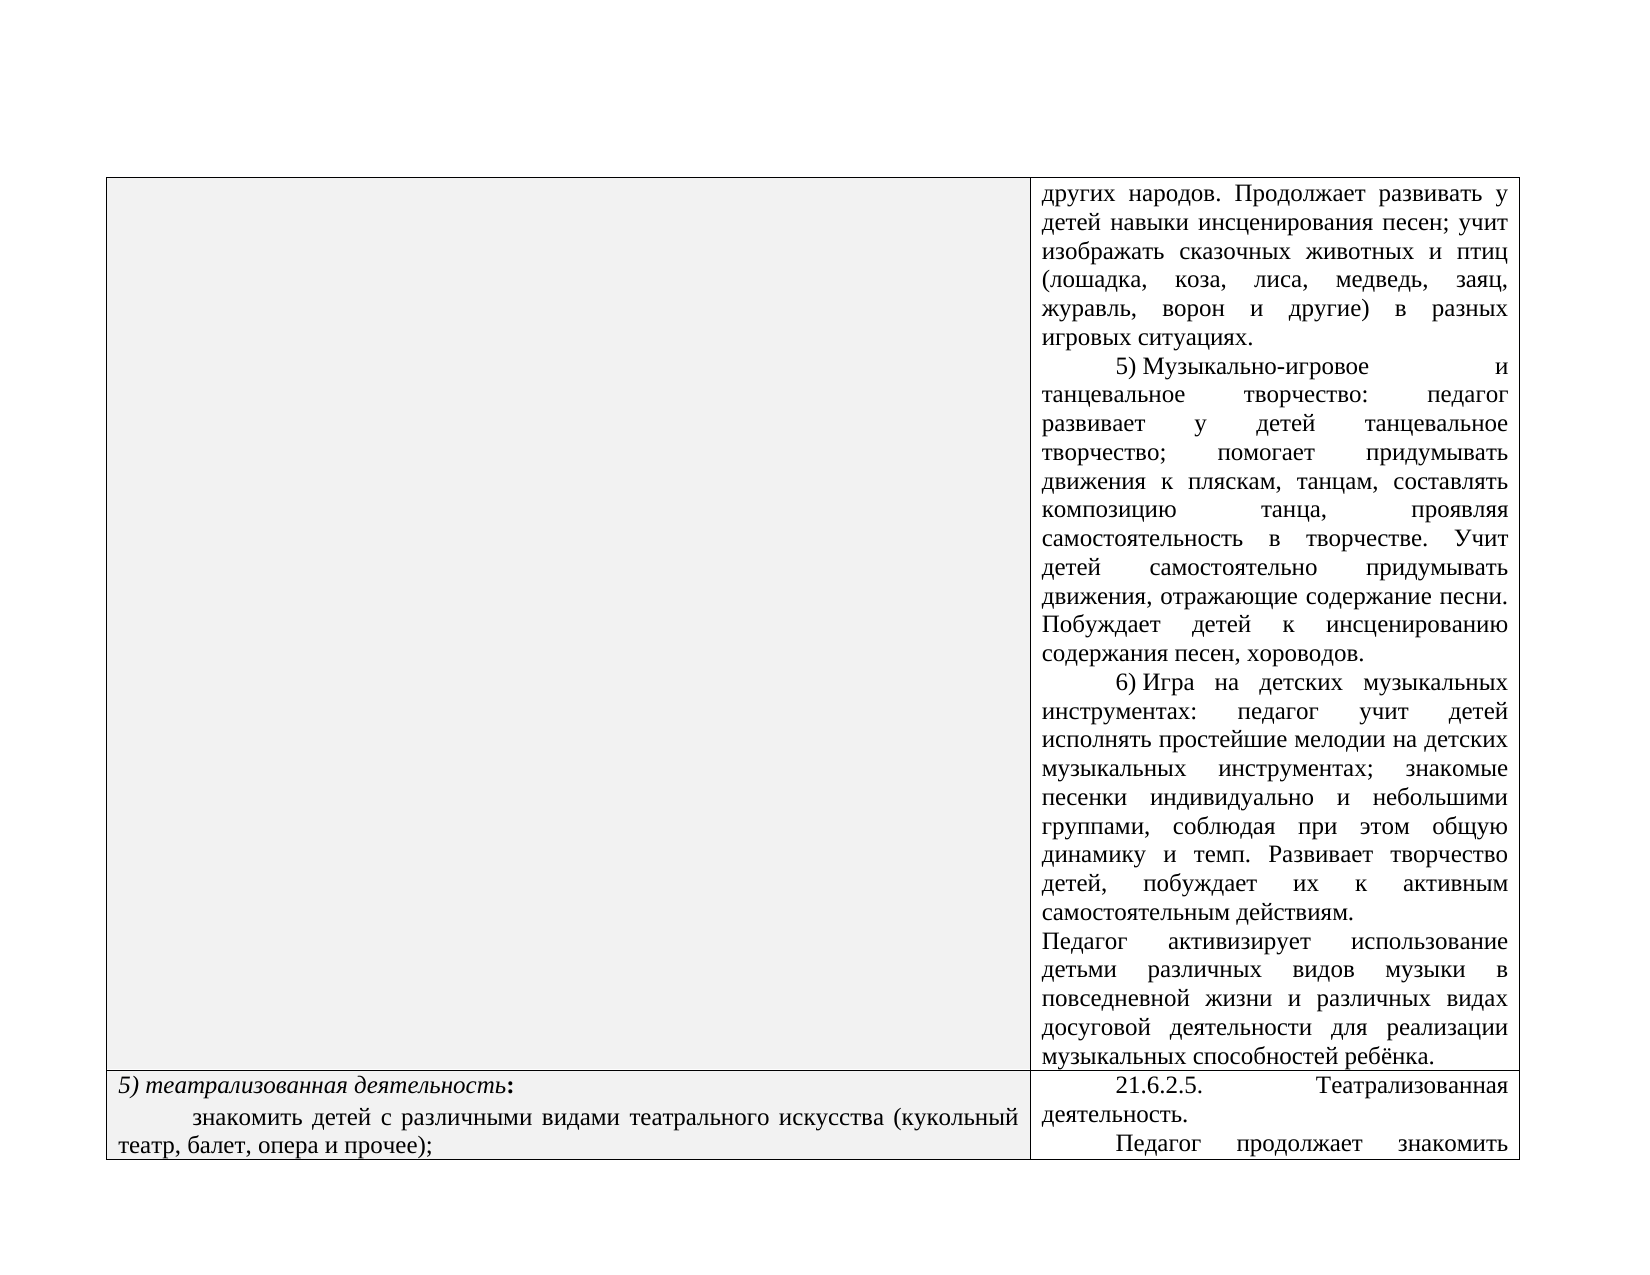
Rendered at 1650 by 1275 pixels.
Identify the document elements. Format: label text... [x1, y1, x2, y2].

table_cell [107, 178, 1030, 1069]
table_cell 5) театрализованная деятельность: знакомить детей с различными видами театрального искусства (кукольный театр, балет, опера и прочее); [107, 1071, 1030, 1159]
table_cell других народов. Продолжает развивать у детей навыки инсценирования песен; учит изображать сказочных животных и птиц (лошадка, коза, лиса, медведь, заяц, журавль, ворон и другие) в разных игровых ситуациях. 5) Музыкально-игровое и танцевальное творчество: педагог развивает у детей танцевальное творчество; помогает придумывать движения к пляскам, танцам, составлять композицию танца, проявляя самостоятельность в творчестве. Учит детей самостоятельно придумывать движения, отражающие содержание песни. Побуждает детей к инсценированию содержания песен, хороводов. 6) Игра на детских музыкальных инструментах: педагог учит детей исполнять простейшие мелодии на детских музыкальных инструментах; знакомые песенки индивидуально и небольшими группами, соблюдая при этом общую динамику и темп. Развивает творчество детей, побуждает их к активным самостоятельным действиям. Педагог активизирует использование детьми различных видов музыки в повседневной жизни и различных видах досуговой деятельности для реализации музыкальных способностей ребёнка. [1031, 178, 1519, 1069]
table_cell 21.6.2.5. Театрализованная деятельность. Педагог продолжает знакомить [1031, 1071, 1519, 1159]
